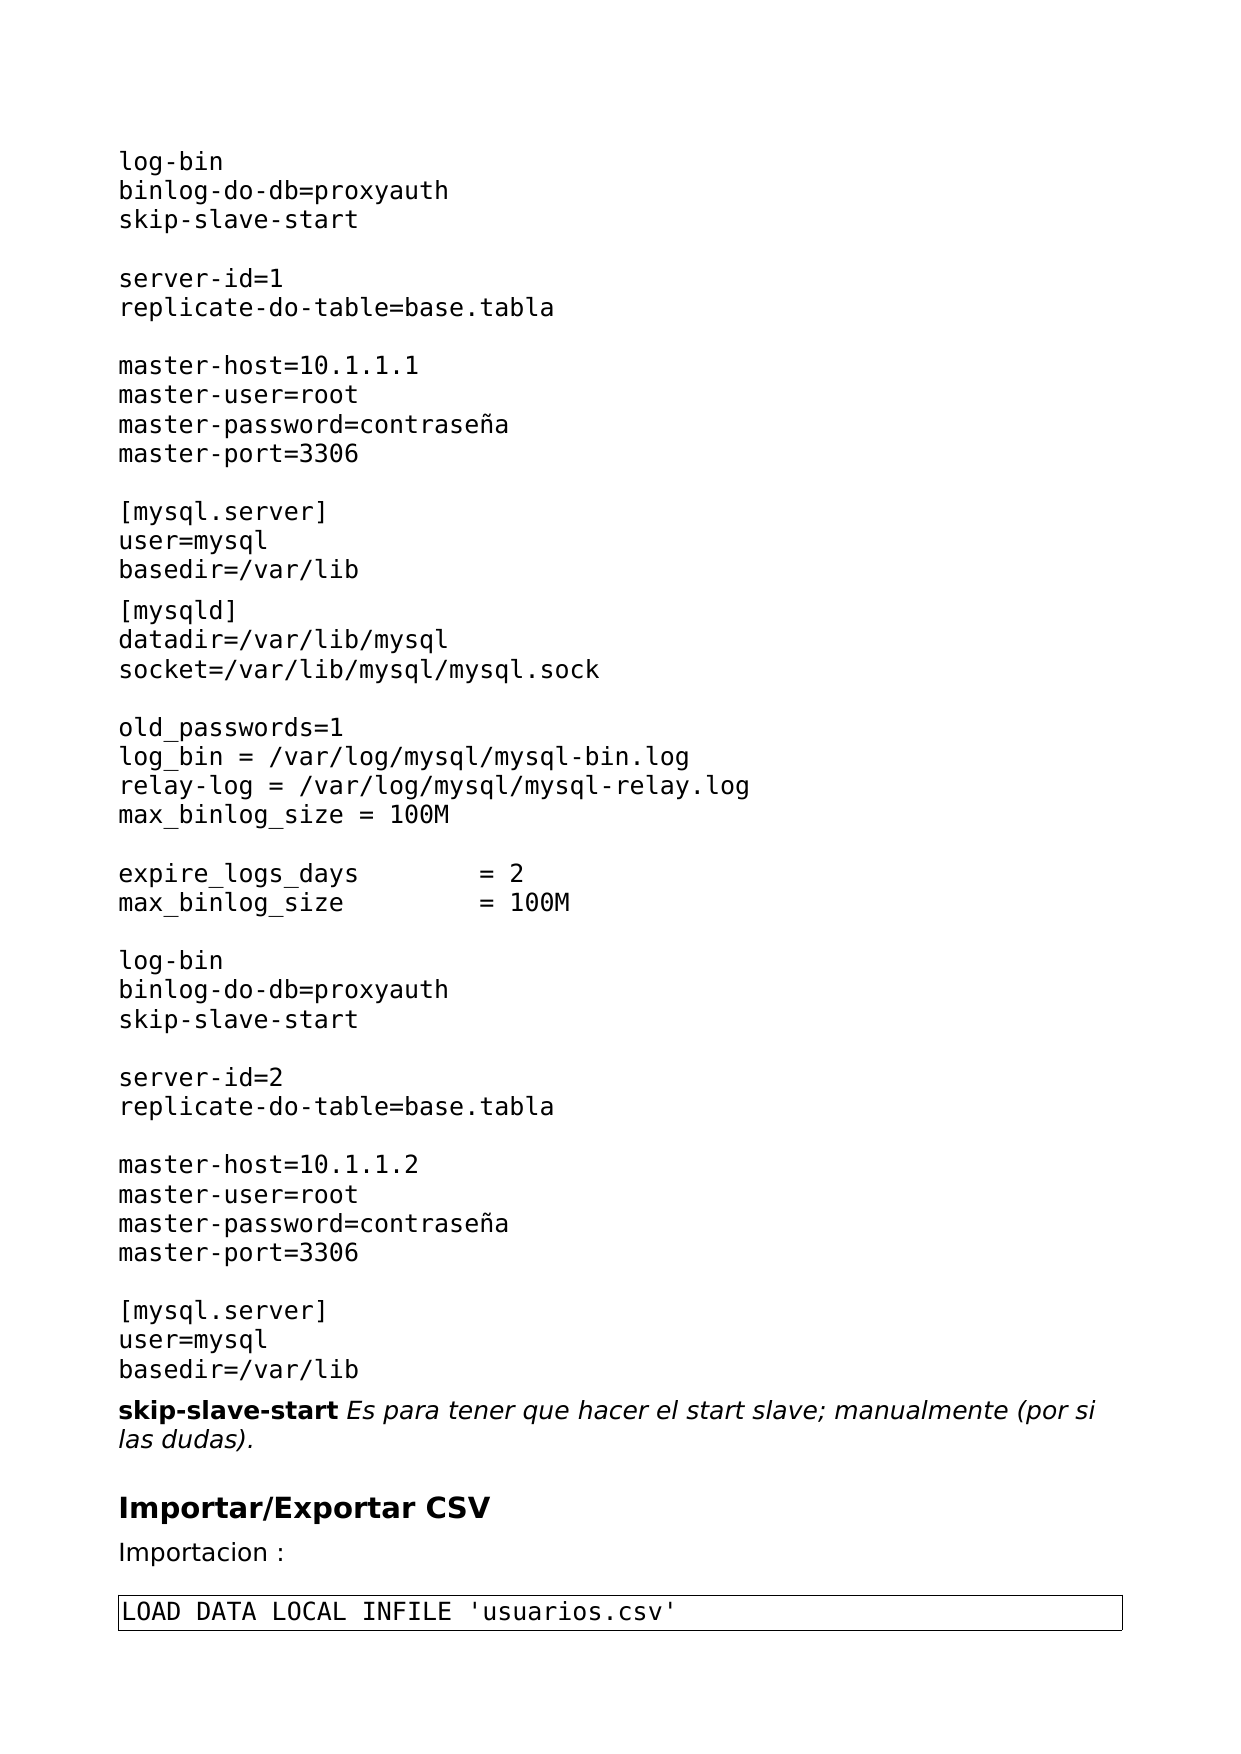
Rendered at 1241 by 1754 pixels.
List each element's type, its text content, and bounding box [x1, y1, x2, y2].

text log-bin binlog-do-db=proxyauth skip-slave-start server-id=1 replicate-do-table=base.tabla master-host=10.1.1.1 master-user=root master-password=contraseña master-port=3306 [mysql.server] user=mysql basedir=/var/lib [118, 118, 1122, 585]
subtitle Importar/Exportar CSV [118, 1492, 1122, 1526]
table_header LOAD DATA LOCAL INFILE 'usuarios.csv' [119, 1596, 1122, 1630]
text skip-slave-start Es para tener que hacer el start slave; manualmente (por si las dudas). [118, 1396, 1122, 1454]
text [mysqld] datadir=/var/lib/mysql socket=/var/lib/mysql/mysql.sock old_passwords=1 log_bin = /var/log/mysql/mysql-bin.log relay-log = /var/log/mysql/mysql-relay.log max_binlog_size = 100M expire_logs_days = 2 max_binlog_size = 100M log-bin binlog-do-db=proxyauth skip-slave-start server-id=2 replicate-do-table=base.tabla master-host=10.1.1.2 master-user=root master-password=contraseña master-port=3306 [mysql.server] user=mysql basedir=/var/lib [118, 597, 1122, 1384]
text Importacion : [118, 1538, 1122, 1567]
